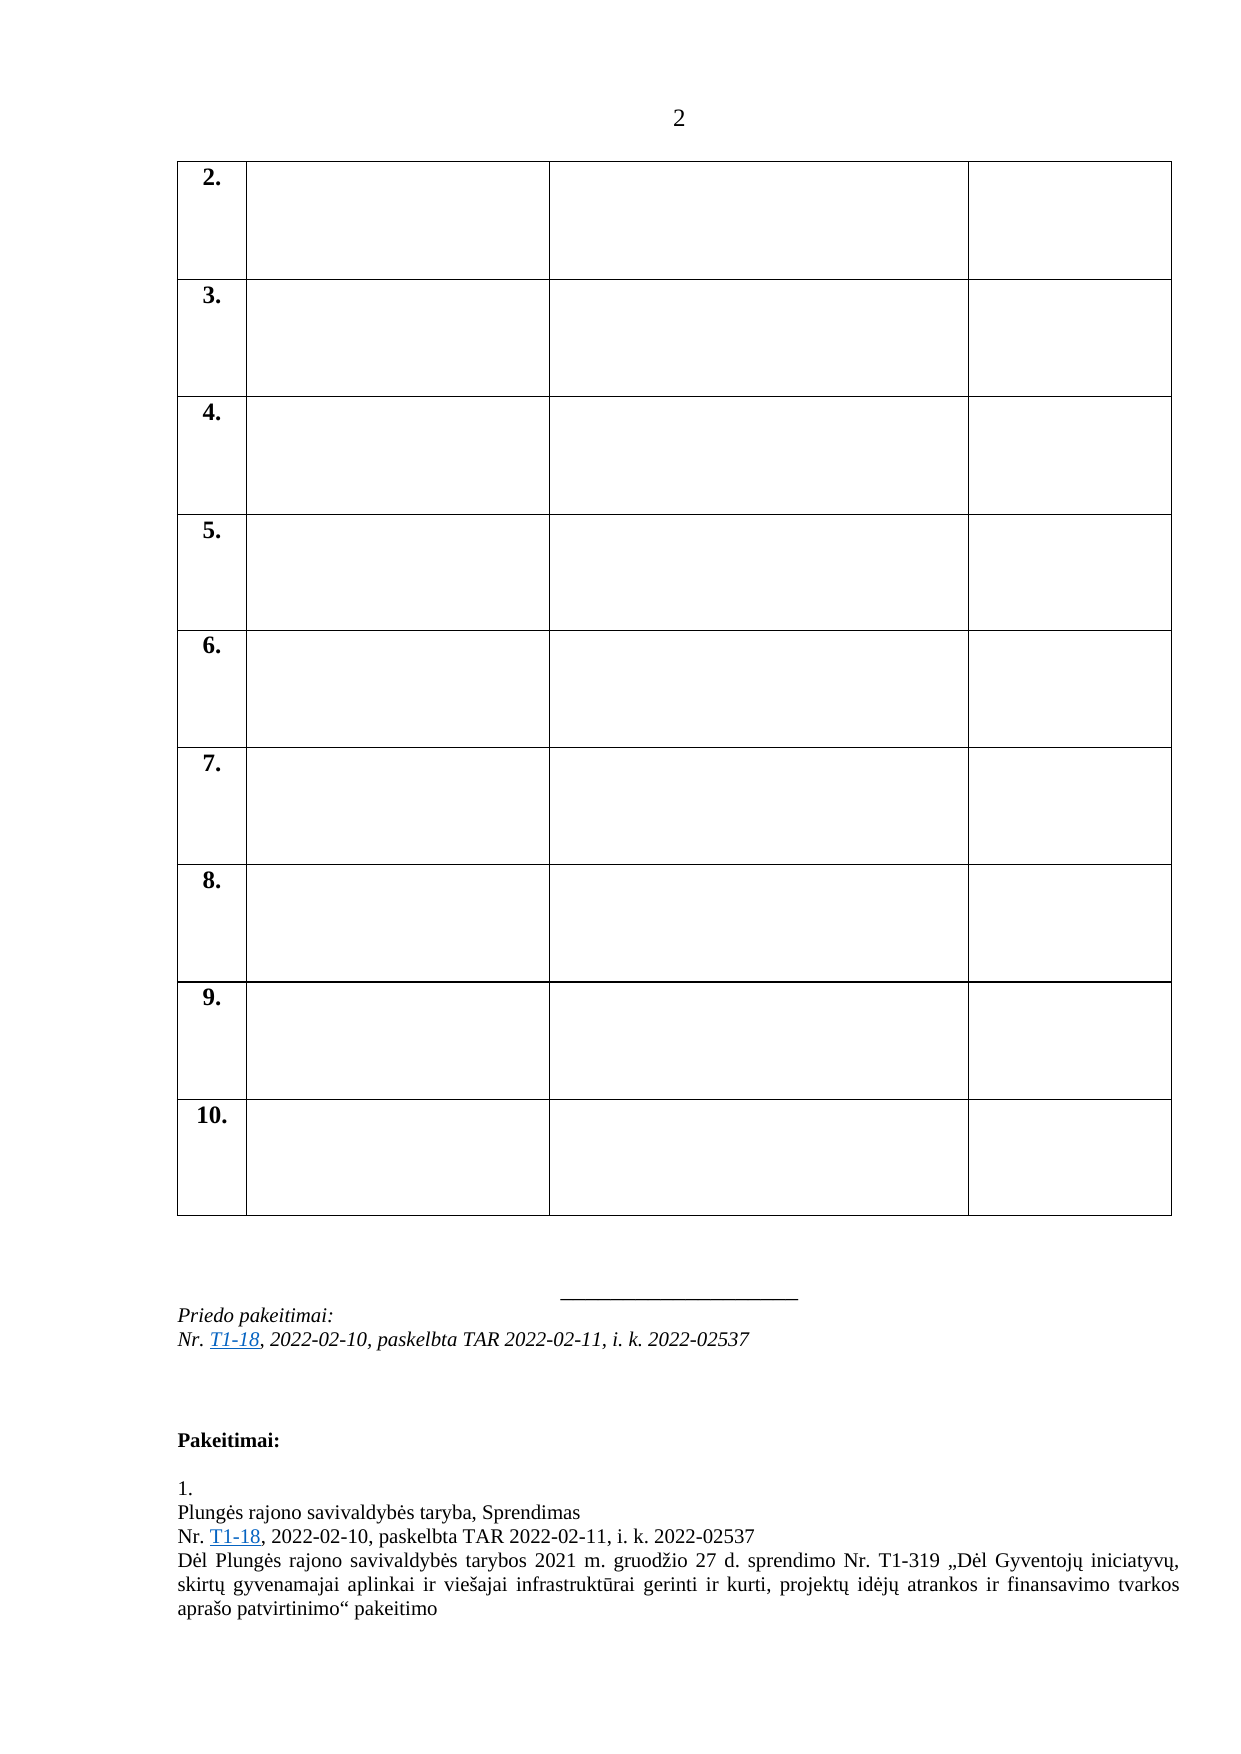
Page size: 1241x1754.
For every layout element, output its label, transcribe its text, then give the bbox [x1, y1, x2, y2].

table_cell [969, 515, 1171, 629]
table_cell [969, 865, 1171, 981]
table_cell 5. [178, 515, 246, 629]
table_cell [550, 983, 968, 1099]
table_cell [550, 280, 968, 396]
text Nr. T1-18, 2022-02-10, paskelbta TAR 2022-02-11, i. k. 2022-02537 [177, 1524, 1181, 1548]
table_cell [969, 1100, 1171, 1215]
table_cell 4. [178, 397, 246, 514]
table_cell [550, 162, 968, 279]
table_cell [550, 1100, 968, 1215]
table_cell [969, 631, 1171, 747]
text Nr. T1-18, 2022-02-10, paskelbta TAR 2022-02-11, i. k. 2022-02537 [177, 1327, 1181, 1351]
text ___________________ [177, 1274, 1181, 1303]
text Plungės rajono savivaldybės taryba, Sprendimas [177, 1500, 1181, 1524]
table_cell 10. [178, 1100, 246, 1215]
text 1. [177, 1476, 1181, 1500]
table_cell [247, 397, 549, 514]
table_cell 2. [178, 162, 246, 279]
table_cell 9. [178, 983, 246, 1099]
table_cell [969, 983, 1171, 1099]
table_cell 3. [178, 280, 246, 396]
table_cell [550, 397, 968, 514]
table_cell 6. [178, 631, 246, 747]
table_cell [247, 162, 549, 279]
table_cell [247, 865, 549, 981]
table_cell [247, 515, 549, 629]
table_cell [550, 515, 968, 629]
table_cell 8. [178, 865, 246, 981]
text Priedo pakeitimai: [177, 1303, 1181, 1327]
table_cell [969, 397, 1171, 514]
text Pakeitimai: [177, 1428, 1181, 1452]
table_cell [969, 748, 1171, 864]
table_cell [247, 631, 549, 747]
table_cell [550, 631, 968, 747]
table_cell 7. [178, 748, 246, 864]
text Dėl Plungės rajono savivaldybės tarybos 2021 m. gruodžio 27 d. sprendimo Nr. T1-319 „Dėl Gyventojų iniciatyvų, skirtų gyvenamajai aplinkai ir viešajai infrastruktūrai gerinti ir kurti, projektų idėjų atrankos ir finansavimo tvarkos aprašo patvirtinimo“ pakeitimo [177, 1548, 1181, 1620]
table_cell [247, 983, 549, 1099]
table_cell [247, 280, 549, 396]
table_cell [550, 748, 968, 864]
table_cell [550, 865, 968, 981]
table_cell [969, 162, 1171, 279]
table_cell [247, 1100, 549, 1215]
table_cell [969, 280, 1171, 396]
table_cell [247, 748, 549, 864]
